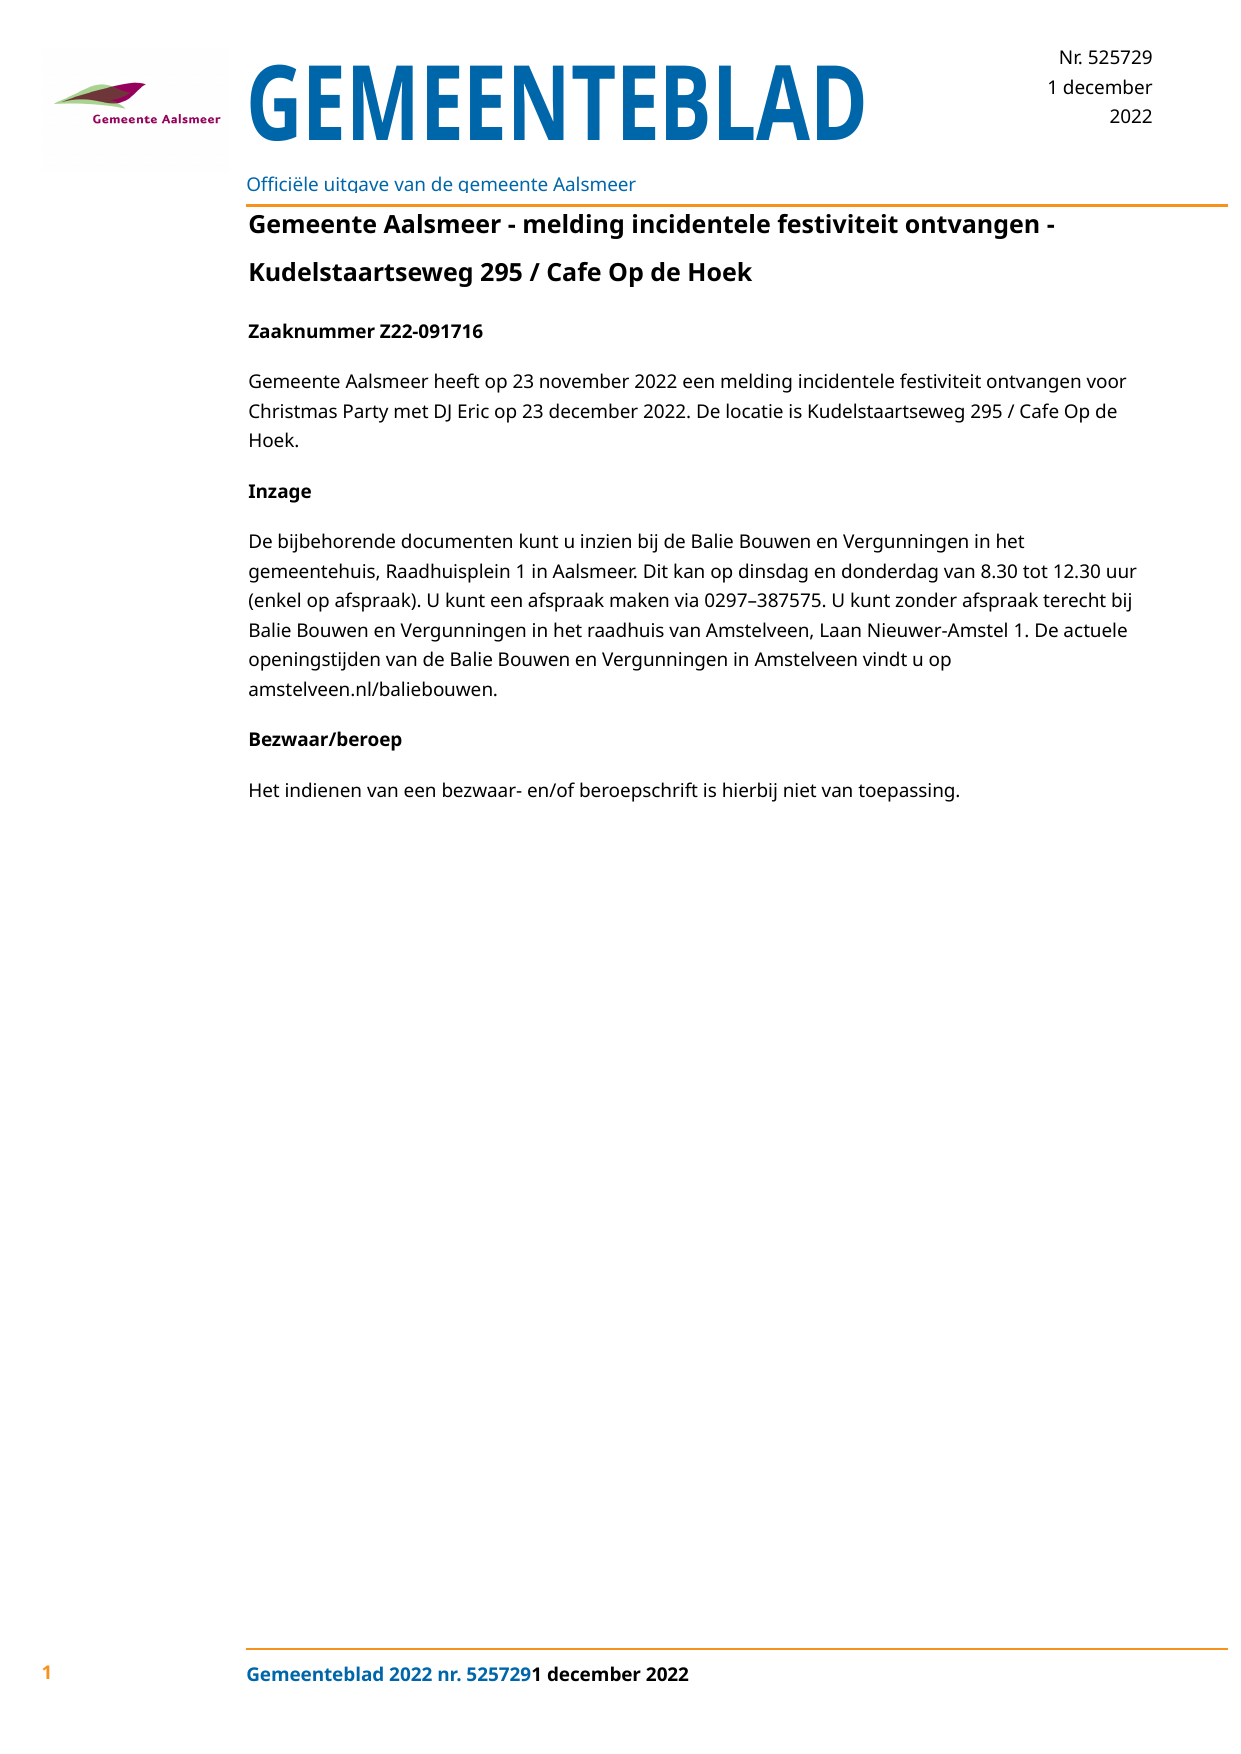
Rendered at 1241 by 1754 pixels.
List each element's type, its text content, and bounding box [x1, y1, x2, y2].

text Zaaknummer Z22-091716 [248, 318, 1152, 344]
text Inzage [248, 478, 1152, 504]
picture [41, 47, 231, 172]
text Gemeente Aalsmeer heeft op 23 november 2022 een melding incidentele festiviteit ontvangen voor Christmas Party met DJ Eric op 23 december 2022. De locatie is Kudelstaartseweg 295 / Cafe Op de Hoek. [248, 368, 1152, 453]
text Gemeente Aalsmeer - melding incidentele festiviteit ontvangen - Kudelstaartseweg 295 / Cafe Op de Hoek [248, 207, 1152, 288]
text Het indienen van een bezwaar- en/of beroepschrift is hierbij niet van toepassing. [248, 777, 1152, 803]
text Bezwaar/beroep [248, 727, 1152, 752]
text De bijbehorende documenten kunt u inzien bij de Balie Bouwen en Vergunningen in het gemeentehuis, Raadhuisplein 1 in Aalsmeer. Dit kan op dinsdag en donderdag van 8.30 tot 12.30 uur (enkel op afspraak). U kunt een afspraak maken via 0297–387575. U kunt zonder afspraak terecht bij Balie Bouwen en Vergunningen in het raadhuis van Amstelveen, Laan Nieuwer-Amstel 1. De actuele openingstijden van de Balie Bouwen en Vergunningen in Amstelveen vindt u op amstelveen.nl/baliebouwen. [248, 528, 1152, 702]
